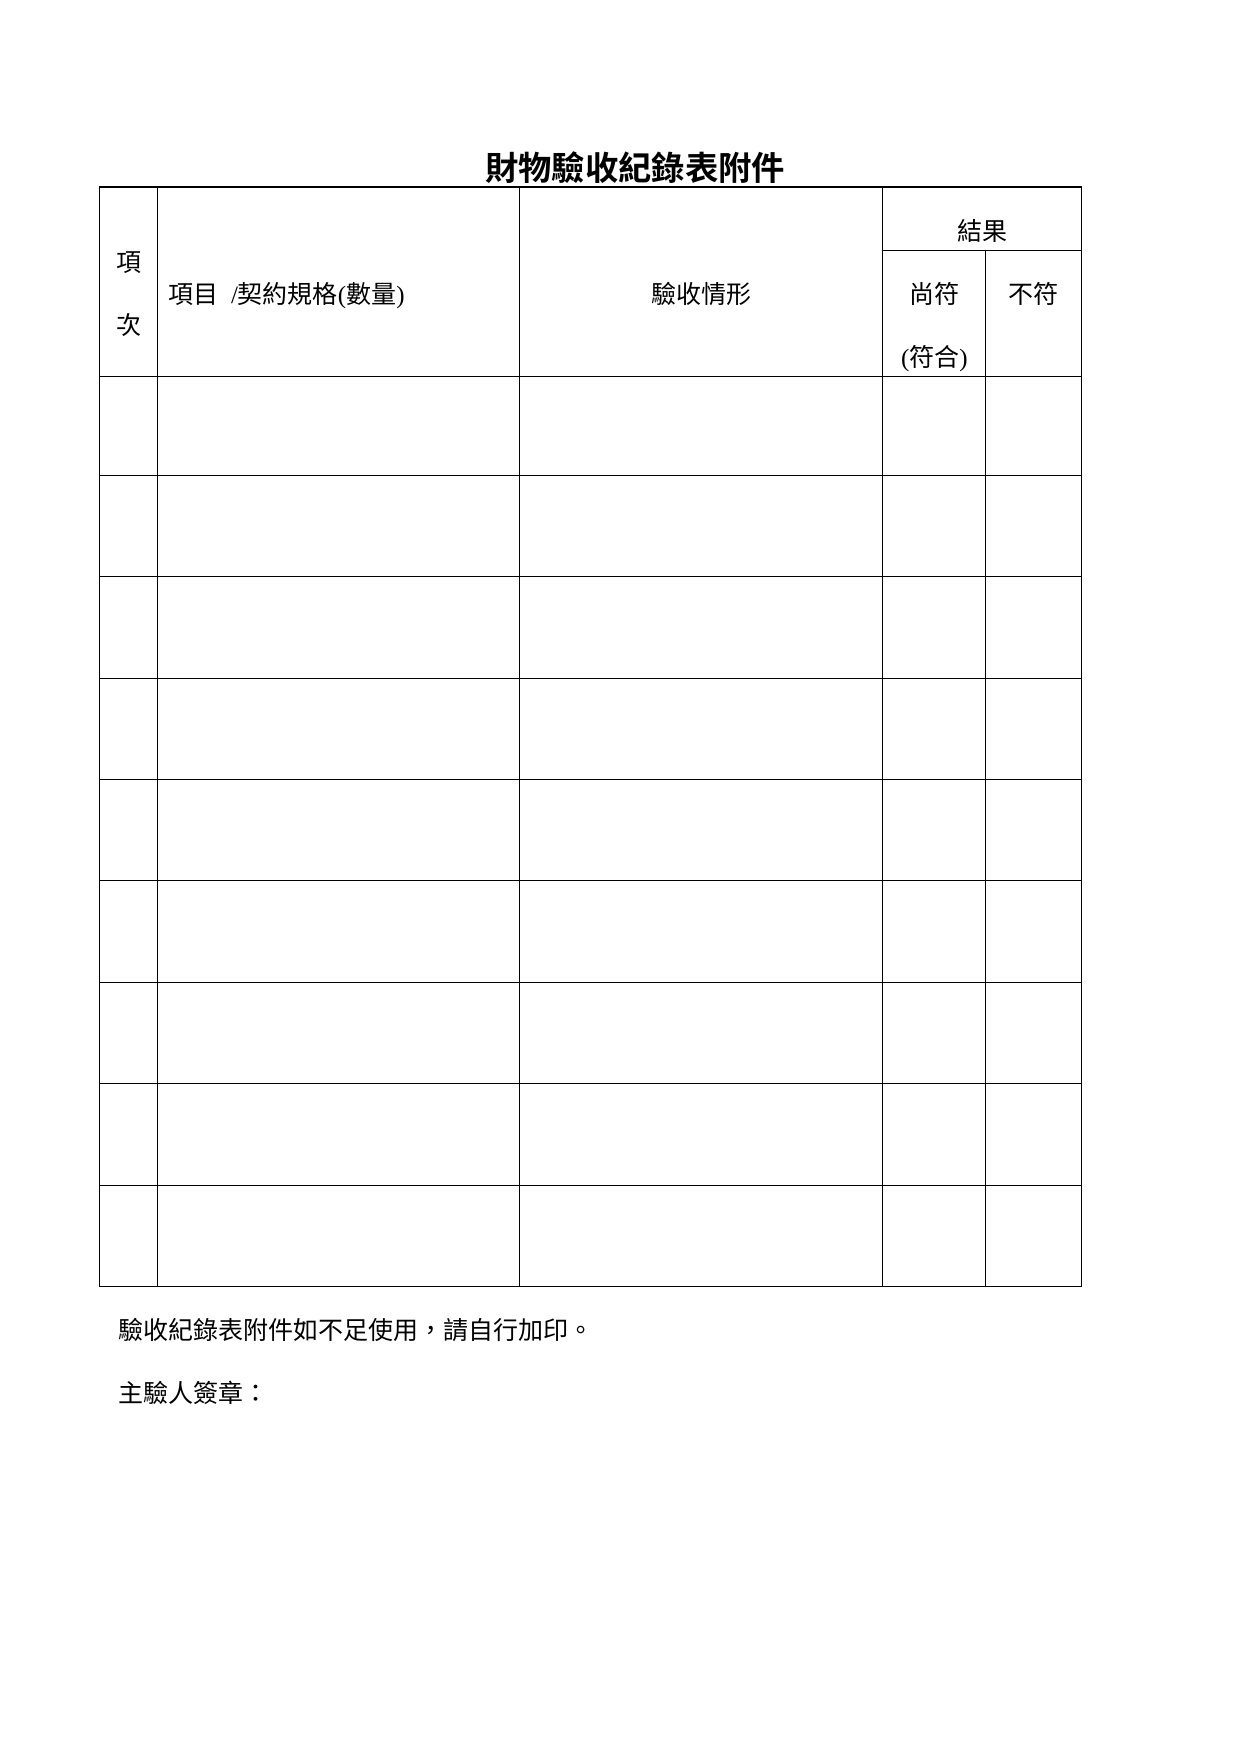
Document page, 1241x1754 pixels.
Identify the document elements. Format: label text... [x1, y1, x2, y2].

table_cell [100, 377, 157, 474]
table_cell 不符 [986, 251, 1081, 376]
table_cell [158, 1084, 519, 1185]
table_cell [986, 780, 1081, 880]
table_cell [158, 1186, 519, 1286]
table_cell [520, 679, 882, 779]
table_cell [158, 983, 519, 1083]
table_cell [100, 1084, 157, 1185]
text 驗收紀錄表附件如不足使用，請自行加印。 [118, 1287, 1152, 1350]
table_cell [100, 476, 157, 576]
table_cell [520, 577, 882, 677]
table_cell [986, 1084, 1081, 1185]
table_cell [158, 377, 519, 474]
table_cell [520, 1084, 882, 1185]
table_cell [520, 1186, 882, 1286]
table_cell [100, 577, 157, 677]
table_cell [100, 983, 157, 1083]
table_cell [883, 577, 985, 677]
text 財物驗收紀錄表附件 [118, 124, 1152, 186]
table_cell [520, 983, 882, 1083]
table_cell [986, 377, 1081, 474]
table_cell [158, 881, 519, 982]
table_header 項目 /契約規格(數量) [158, 188, 519, 376]
table_header 項次 [100, 188, 157, 376]
table_header 結果 [883, 188, 1081, 250]
table_cell [986, 577, 1081, 677]
table_cell [883, 983, 985, 1083]
table_cell [520, 377, 882, 474]
table_cell [883, 476, 985, 576]
table_cell [100, 1186, 157, 1286]
table_cell [100, 780, 157, 880]
table_cell [883, 881, 985, 982]
table_cell [100, 881, 157, 982]
table_cell [986, 476, 1081, 576]
table_cell [520, 881, 882, 982]
table_header 驗收情形 [520, 188, 882, 376]
table_cell [883, 679, 985, 779]
table_cell [520, 476, 882, 576]
table_cell [883, 1084, 985, 1185]
table_cell [883, 780, 985, 880]
text 主驗人簽章： [118, 1350, 1152, 1412]
table_cell [158, 679, 519, 779]
table_cell [883, 377, 985, 474]
table_cell [986, 679, 1081, 779]
table_cell [158, 577, 519, 677]
table_cell [100, 679, 157, 779]
table_cell [158, 476, 519, 576]
table_cell [158, 780, 519, 880]
table_cell [986, 983, 1081, 1083]
table_cell [520, 780, 882, 880]
table_cell 尚符 (符合) [883, 251, 985, 376]
table_cell [986, 1186, 1081, 1286]
table_cell [986, 881, 1081, 982]
table_cell [883, 1186, 985, 1286]
